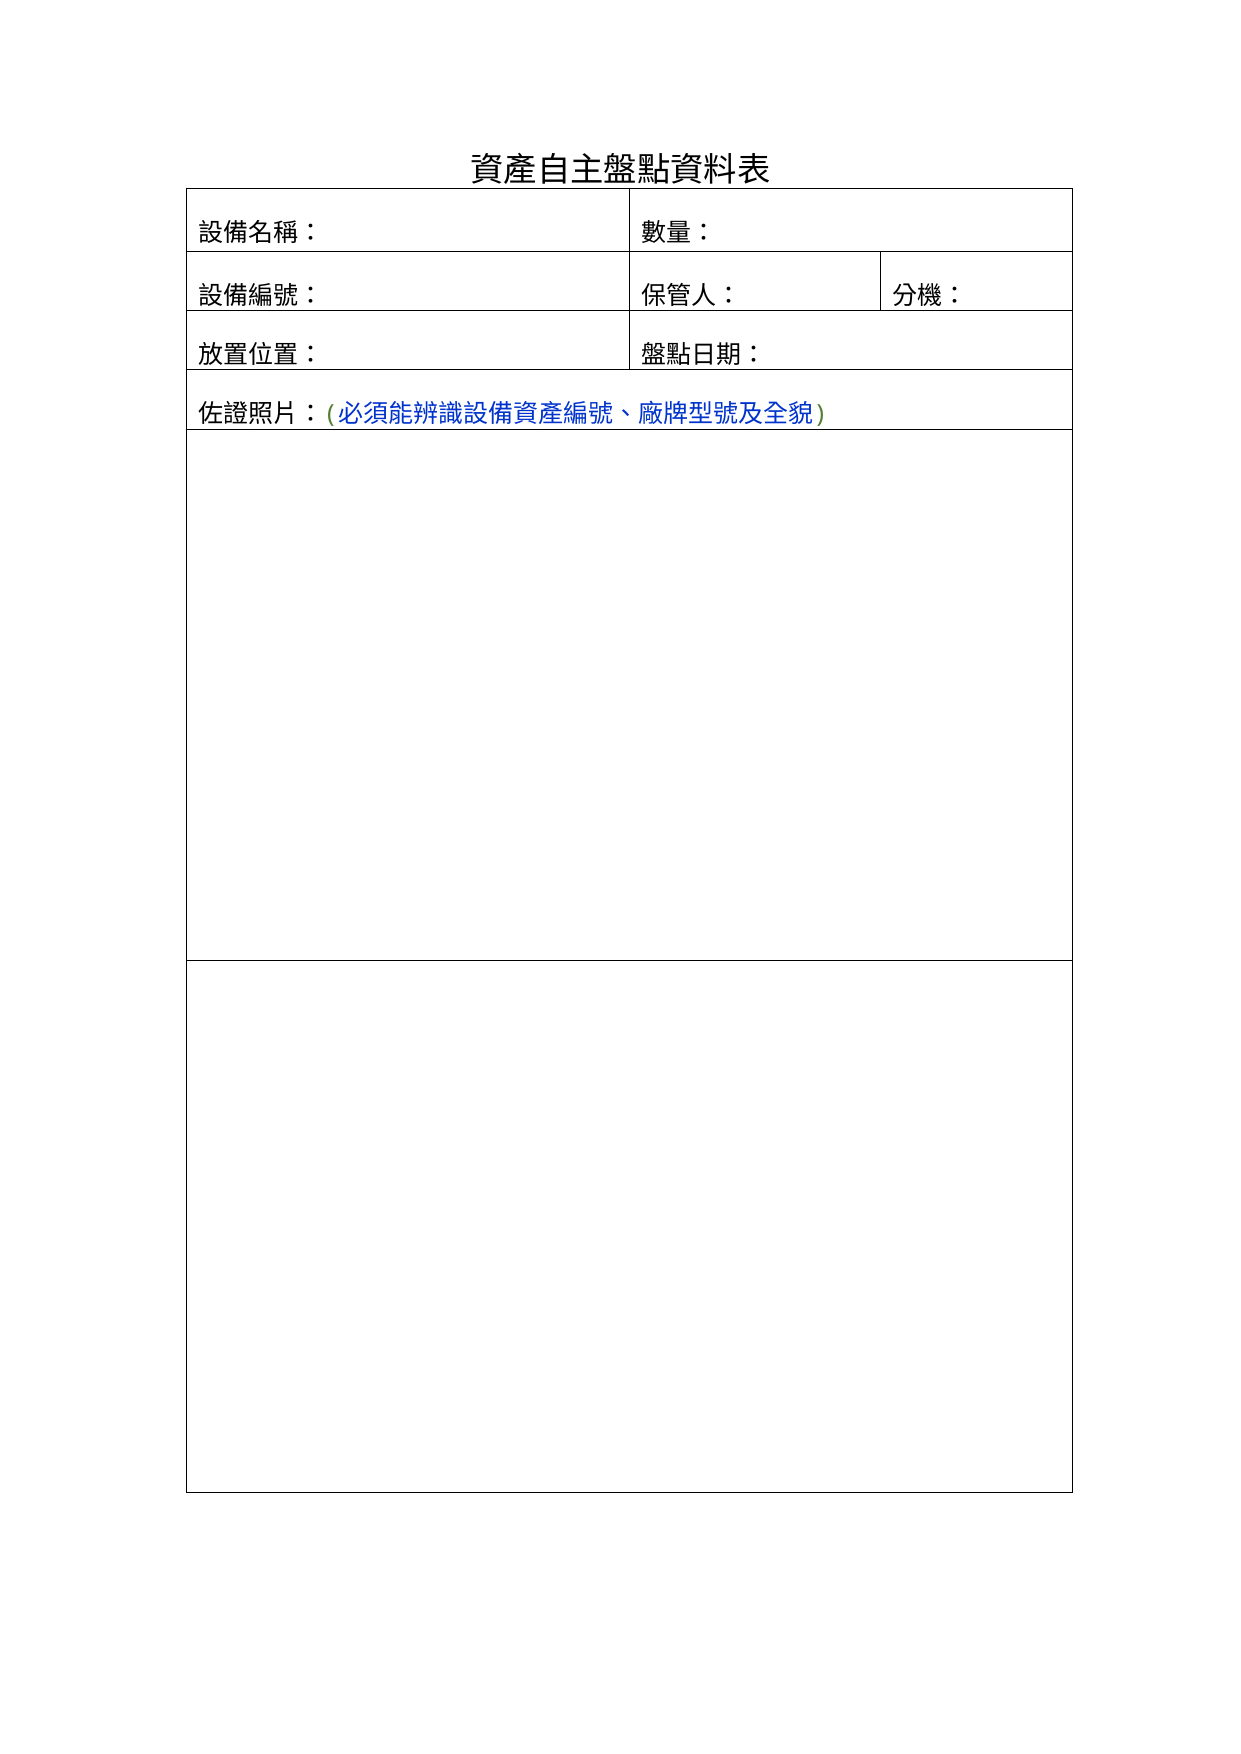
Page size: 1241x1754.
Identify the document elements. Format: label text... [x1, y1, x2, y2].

table_cell 盤點日期： [630, 311, 1072, 369]
text 資產自主盤點資料表 [187, 125, 1053, 188]
table_header 設備名稱： [187, 189, 629, 251]
table_cell 放置位置： [187, 311, 629, 369]
table_cell 設備編號： [187, 252, 629, 310]
table_cell 保管人： [630, 252, 880, 310]
table_cell [187, 430, 1072, 960]
table_cell [187, 961, 1072, 1492]
table_header 數量： [630, 189, 1072, 251]
table_cell 佐證照片：(必須能辨識設備資產編號、廠牌型號及全貌) [187, 370, 1072, 428]
table_cell 分機： [881, 252, 1072, 310]
